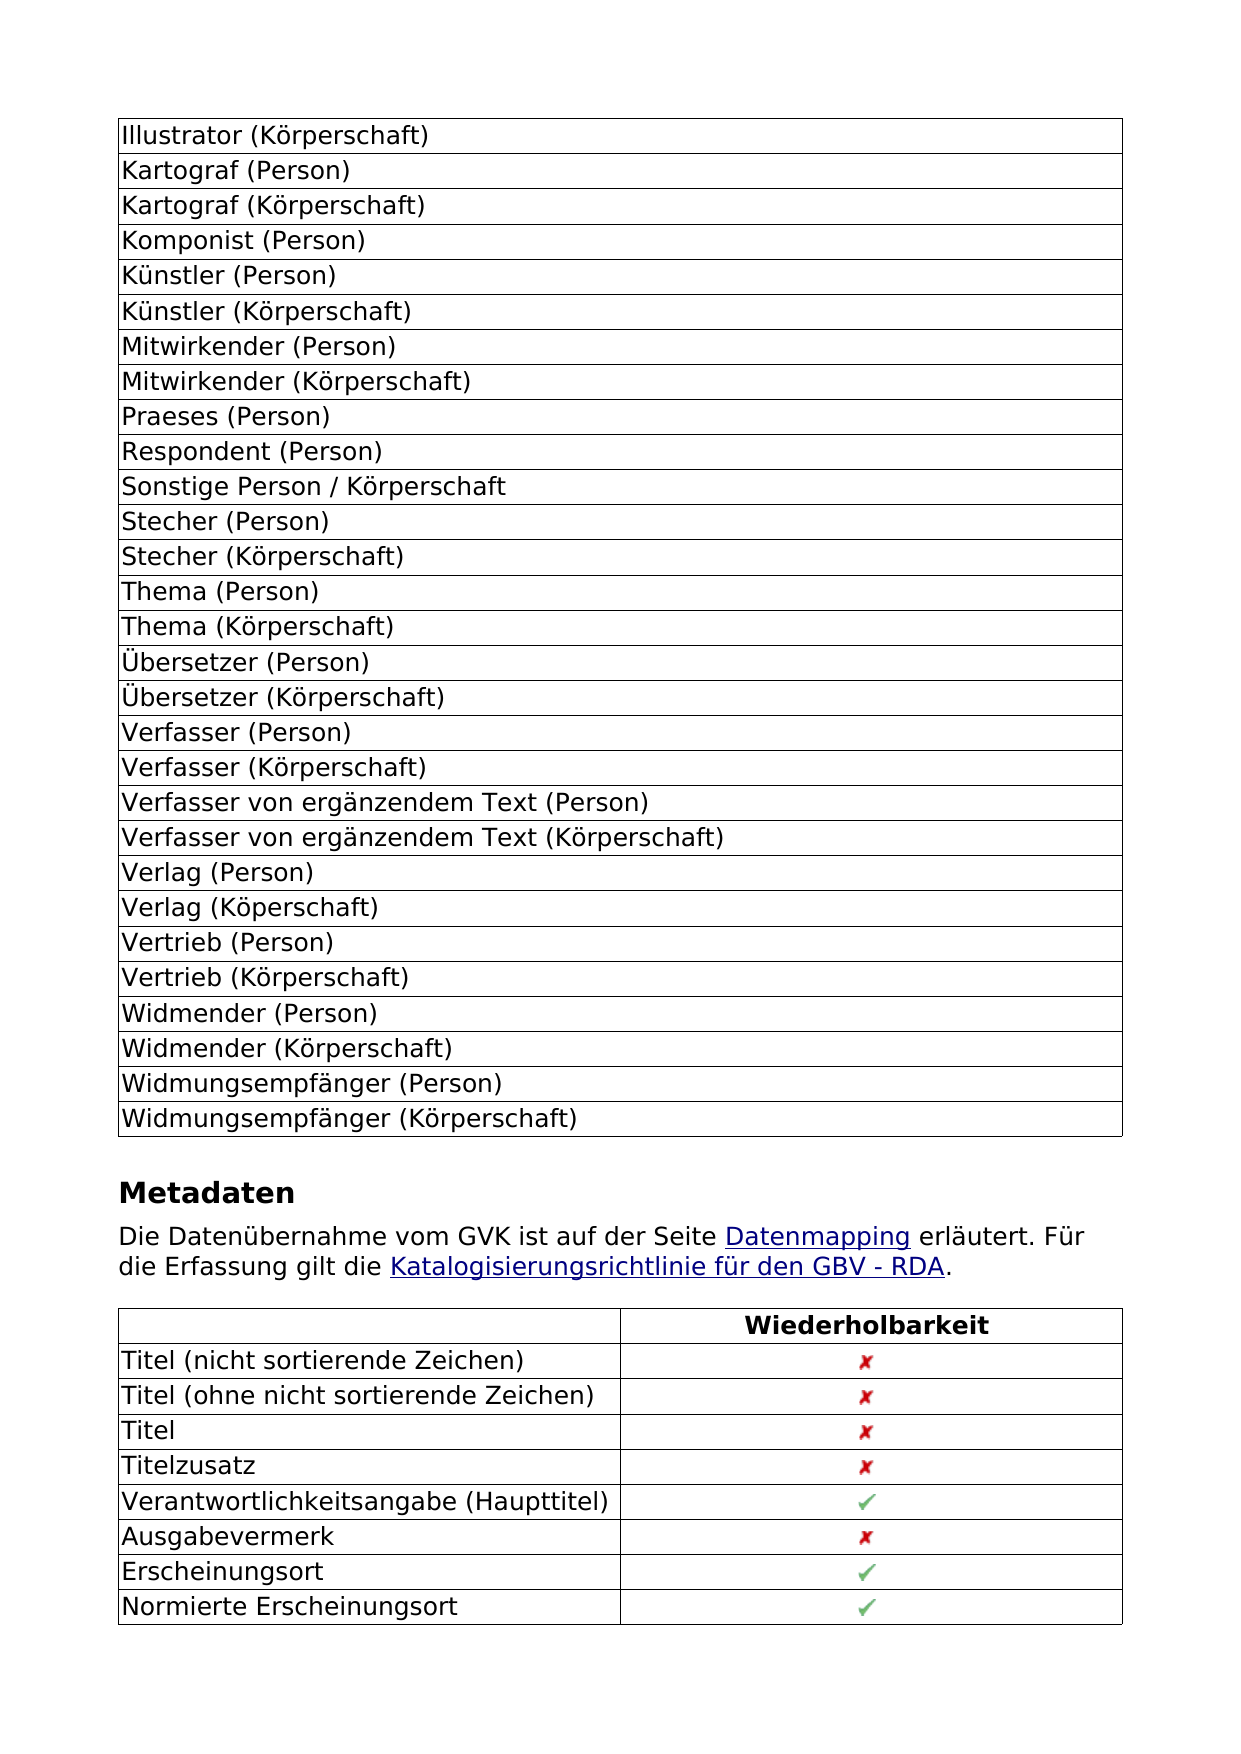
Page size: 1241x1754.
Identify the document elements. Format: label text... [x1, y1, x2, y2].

table_cell Kartograf (Körperschaft) [119, 189, 1122, 223]
table_cell Vertrieb (Person) [119, 927, 1122, 961]
table_cell Übersetzer (Person) [119, 646, 1122, 680]
picture [859, 1425, 875, 1440]
table_cell Respondent (Person) [119, 435, 1122, 469]
table_cell Verfasser von ergänzendem Text (Person) [119, 786, 1122, 820]
table_cell [621, 1379, 1122, 1413]
text Die Datenübernahme vom GVK ist auf der Seite Datenmapping erläutert. Für die Erfassung gilt die Katalogisierungsrichtlinie für den GBV - RDA. [118, 1222, 1122, 1281]
table_cell Verfasser (Körperschaft) [119, 751, 1122, 785]
picture [859, 1355, 875, 1370]
table_cell Verantwortlichkeitsangabe (Haupttitel) [119, 1485, 620, 1519]
table_cell Stecher (Körperschaft) [119, 540, 1122, 574]
table_cell Künstler (Person) [119, 260, 1122, 294]
table_cell Widmender (Körperschaft) [119, 1032, 1122, 1066]
table_cell Widmungsempfänger (Körperschaft) [119, 1102, 1122, 1136]
table_cell Verfasser von ergänzendem Text (Körperschaft) [119, 821, 1122, 855]
table_header [119, 1309, 620, 1343]
table_cell Normierte Erscheinungsort [119, 1590, 620, 1624]
table_cell Verlag (Köperschaft) [119, 891, 1122, 926]
table_cell Mitwirkender (Person) [119, 330, 1122, 364]
table_cell [621, 1590, 1122, 1624]
table_cell [621, 1520, 1122, 1554]
table_cell Kartograf (Person) [119, 154, 1122, 188]
table_cell [621, 1415, 1122, 1448]
table_cell Titelzusatz [119, 1450, 620, 1484]
picture [858, 1564, 876, 1581]
table_cell Stecher (Person) [119, 505, 1122, 539]
table_cell Sonstige Person / Körperschaft [119, 470, 1122, 504]
subtitle Metadaten [118, 1176, 1122, 1210]
table_cell Illustrator (Körperschaft) [119, 119, 1122, 153]
table_cell [621, 1450, 1122, 1484]
table_cell Künstler (Körperschaft) [119, 295, 1122, 329]
table_cell Verlag (Person) [119, 856, 1122, 890]
table_cell [621, 1555, 1122, 1589]
table_header Wiederholbarkeit [621, 1309, 1122, 1343]
table_cell Titel (ohne nicht sortierende Zeichen) [119, 1379, 620, 1413]
table_cell Ausgabevermerk [119, 1520, 620, 1554]
table_cell Komponist (Person) [119, 225, 1122, 258]
table_cell Erscheinungsort [119, 1555, 620, 1589]
table_cell Mitwirkender (Körperschaft) [119, 365, 1122, 399]
table_cell Titel [119, 1415, 620, 1448]
table_cell [621, 1344, 1122, 1378]
table_cell Titel (nicht sortierende Zeichen) [119, 1344, 620, 1378]
picture [858, 1599, 876, 1616]
table_cell Vertrieb (Körperschaft) [119, 962, 1122, 996]
table_cell Widmungsempfänger (Person) [119, 1067, 1122, 1101]
picture [859, 1390, 875, 1405]
table_cell Thema (Person) [119, 576, 1122, 609]
table_cell Thema (Körperschaft) [119, 611, 1122, 645]
picture [859, 1531, 875, 1545]
table_cell Übersetzer (Körperschaft) [119, 681, 1122, 715]
table_cell [621, 1485, 1122, 1519]
picture [858, 1494, 876, 1510]
table_cell Verfasser (Person) [119, 716, 1122, 750]
picture [859, 1460, 875, 1475]
table_cell Widmender (Person) [119, 997, 1122, 1031]
table_cell Praeses (Person) [119, 400, 1122, 434]
